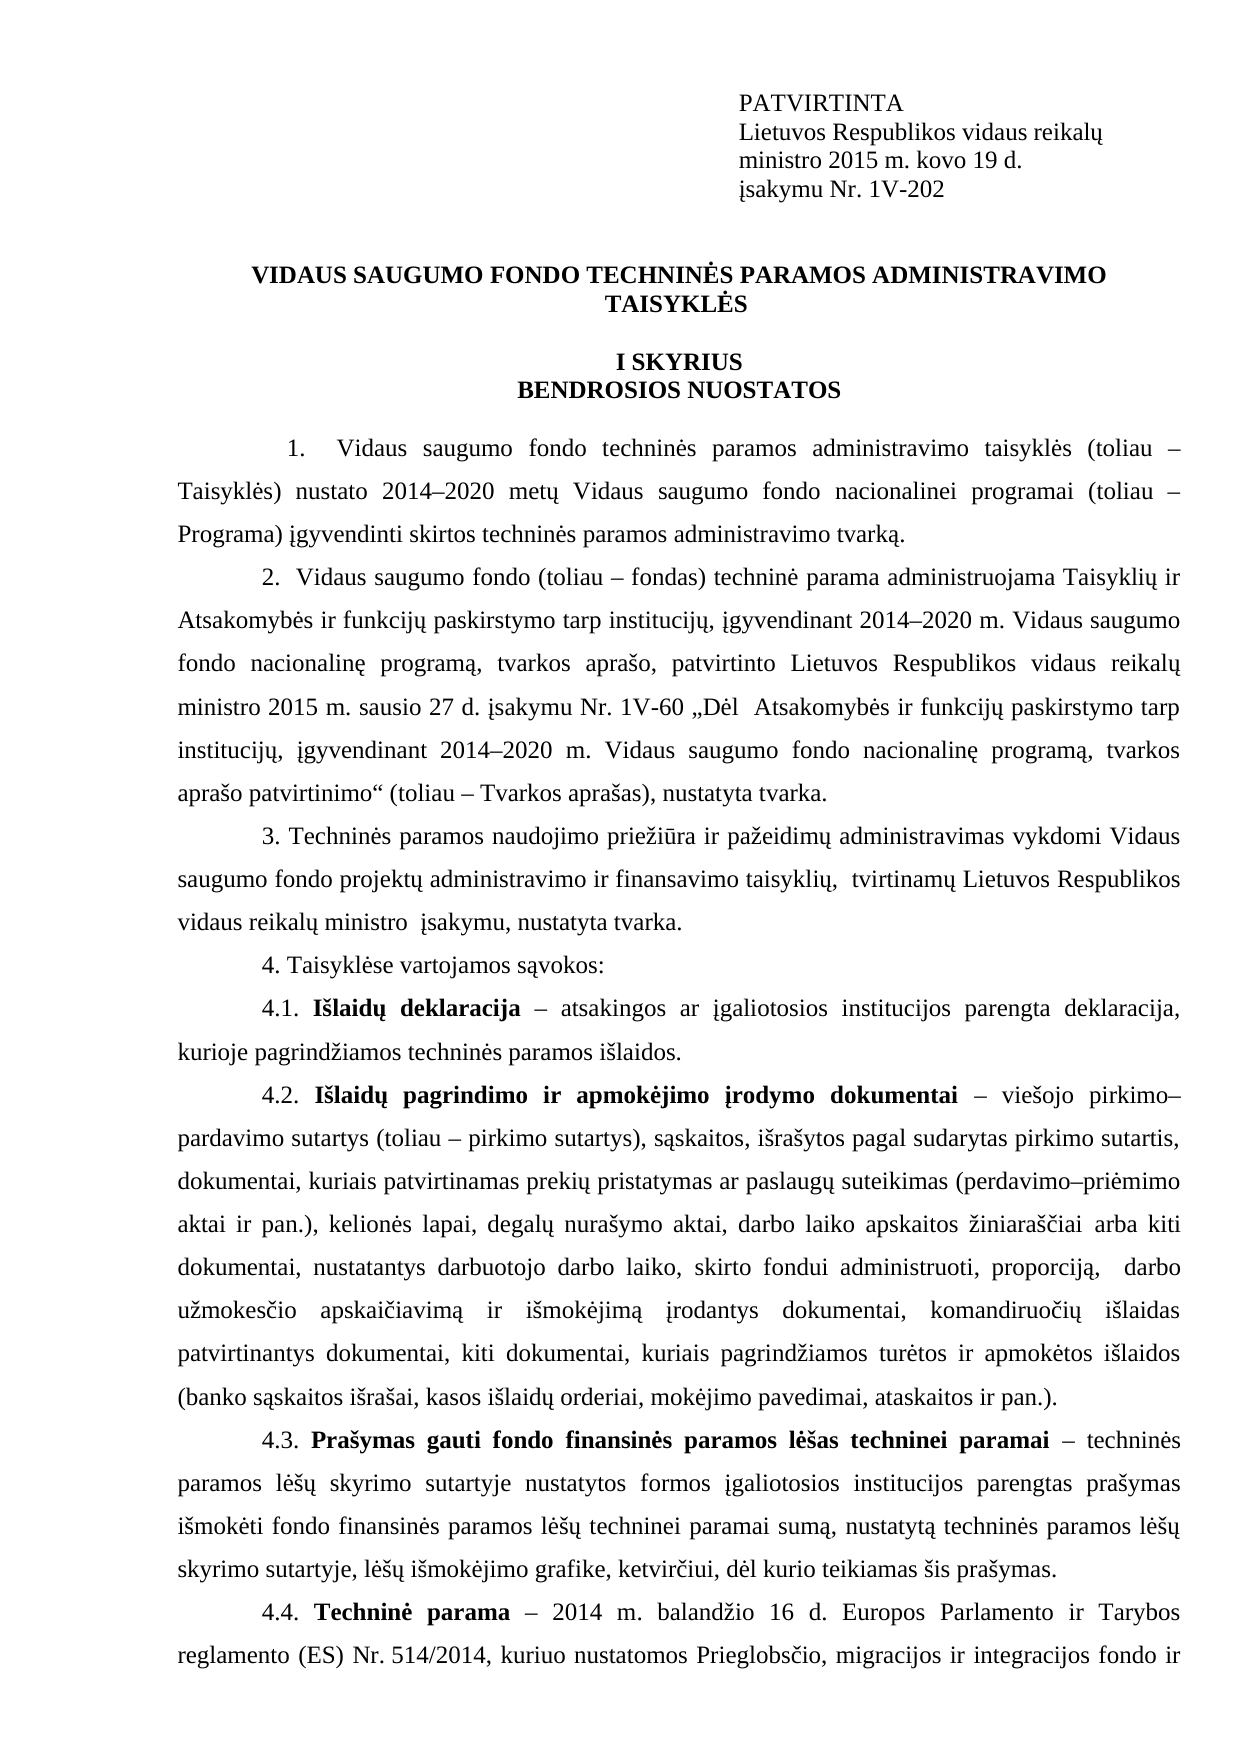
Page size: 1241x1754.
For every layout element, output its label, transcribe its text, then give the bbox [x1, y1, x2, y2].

text 4.3. Prašymas gauti fondo finansinės paramos lėšas techninei paramai – techninės paramos lėšų skyrimo sutartyje nustatytos formos įgaliotosios institucijos parengtas prašymas išmokėti fondo finansinės paramos lėšų techninei paramai sumą, nustatytą techninės paramos lėšų skyrimo sutartyje, lėšų išmokėjimo grafike, ketvirčiui, dėl kurio teikiamas šis prašymas. [177, 1425, 1181, 1583]
text 4.2. Išlaidų pagrindimo ir apmokėjimo įrodymo dokumentai – viešojo pirkimo–pardavimo sutartys (toliau – pirkimo sutartys), sąskaitos, išrašytos pagal sudarytas pirkimo sutartis, dokumentai, kuriais patvirtinamas prekių pristatymas ar paslaugų suteikimas (perdavimo–priėmimo aktai ir pan.), kelionės lapai, degalų nurašymo aktai, darbo laiko apskaitos žiniaraščiai arba kiti dokumentai, nustatantys darbuotojo darbo laiko, skirto fondui administruoti, proporciją, darbo užmokesčio apskaičiavimą ir išmokėjimą įrodantys dokumentai, komandiruočių išlaidas patvirtinantys dokumentai, kiti dokumentai, kuriais pagrindžiamos turėtos ir apmokėtos išlaidos (banko sąskaitos išrašai, kasos išlaidų orderiai, mokėjimo pavedimai, ataskaitos ir pan.). [177, 1080, 1181, 1410]
text 4.1. Išlaidų deklaracija – atsakingos ar įgaliotosios institucijos parengta deklaracija, kurioje pagrindžiamos techninės paramos išlaidos. [177, 993, 1181, 1065]
text 1. Vidaus saugumo fondo techninės paramos administravimo taisyklės (toliau – Taisyklės) nustato 2014–2020 metų Vidaus saugumo fondo nacionalinei programai (toliau –Programa) įgyvendinti skirtos techninės paramos administravimo tvarką. [177, 433, 1181, 548]
text 4. Taisyklėse vartojamos sąvokos: [177, 950, 1181, 979]
text įsakymu Nr. 1V-202 [177, 174, 1181, 203]
text 2. Vidaus saugumo fondo (toliau – fondas) techninė parama administruojama Taisyklių ir Atsakomybės ir funkcijų paskirstymo tarp institucijų, įgyvendinant 2014–2020 m. Vidaus saugumo fondo nacionalinę programą, tvarkos aprašo, patvirtinto Lietuvos Respublikos vidaus reikalų ministro 2015 m. sausio 27 d. įsakymu Nr. 1V-60 „Dėl Atsakomybės ir funkcijų paskirstymo tarp institucijų, įgyvendinant 2014–2020 m. Vidaus saugumo fondo nacionalinę programą, tvarkos aprašo patvirtinimo“ (toliau – Tvarkos aprašas), nustatyta tvarka. [177, 562, 1181, 807]
text I SKYRIUS [177, 347, 1181, 375]
text ministro 2015 m. kovo 19 d. [177, 145, 1181, 174]
text 3. Techninės paramos naudojimo priežiūra ir pažeidimų administravimas vykdomi Vidaus saugumo fondo projektų administravimo ir finansavimo taisyklių, tvirtinamų Lietuvos Respublikos vidaus reikalų ministro įsakymu, nustatyta tvarka. [177, 821, 1181, 936]
text Vidaus saugumo fondo techninės paramos administravimo taisyklĖs [177, 260, 1181, 318]
text 4.4. Techninė parama – 2014 m. balandžio 16 d. Europos Parlamento ir Tarybos reglamento (ES) Nr. 514/2014, kuriuo nustatomos Prieglobsčio, migracijos ir integracijos fondo ir [177, 1597, 1181, 1669]
text BENDROSIOS NUOSTATOS [177, 375, 1181, 404]
text Lietuvos Respublikos vidaus reikalų [177, 117, 1181, 145]
text PATVIRTINTA [582, 88, 1181, 117]
